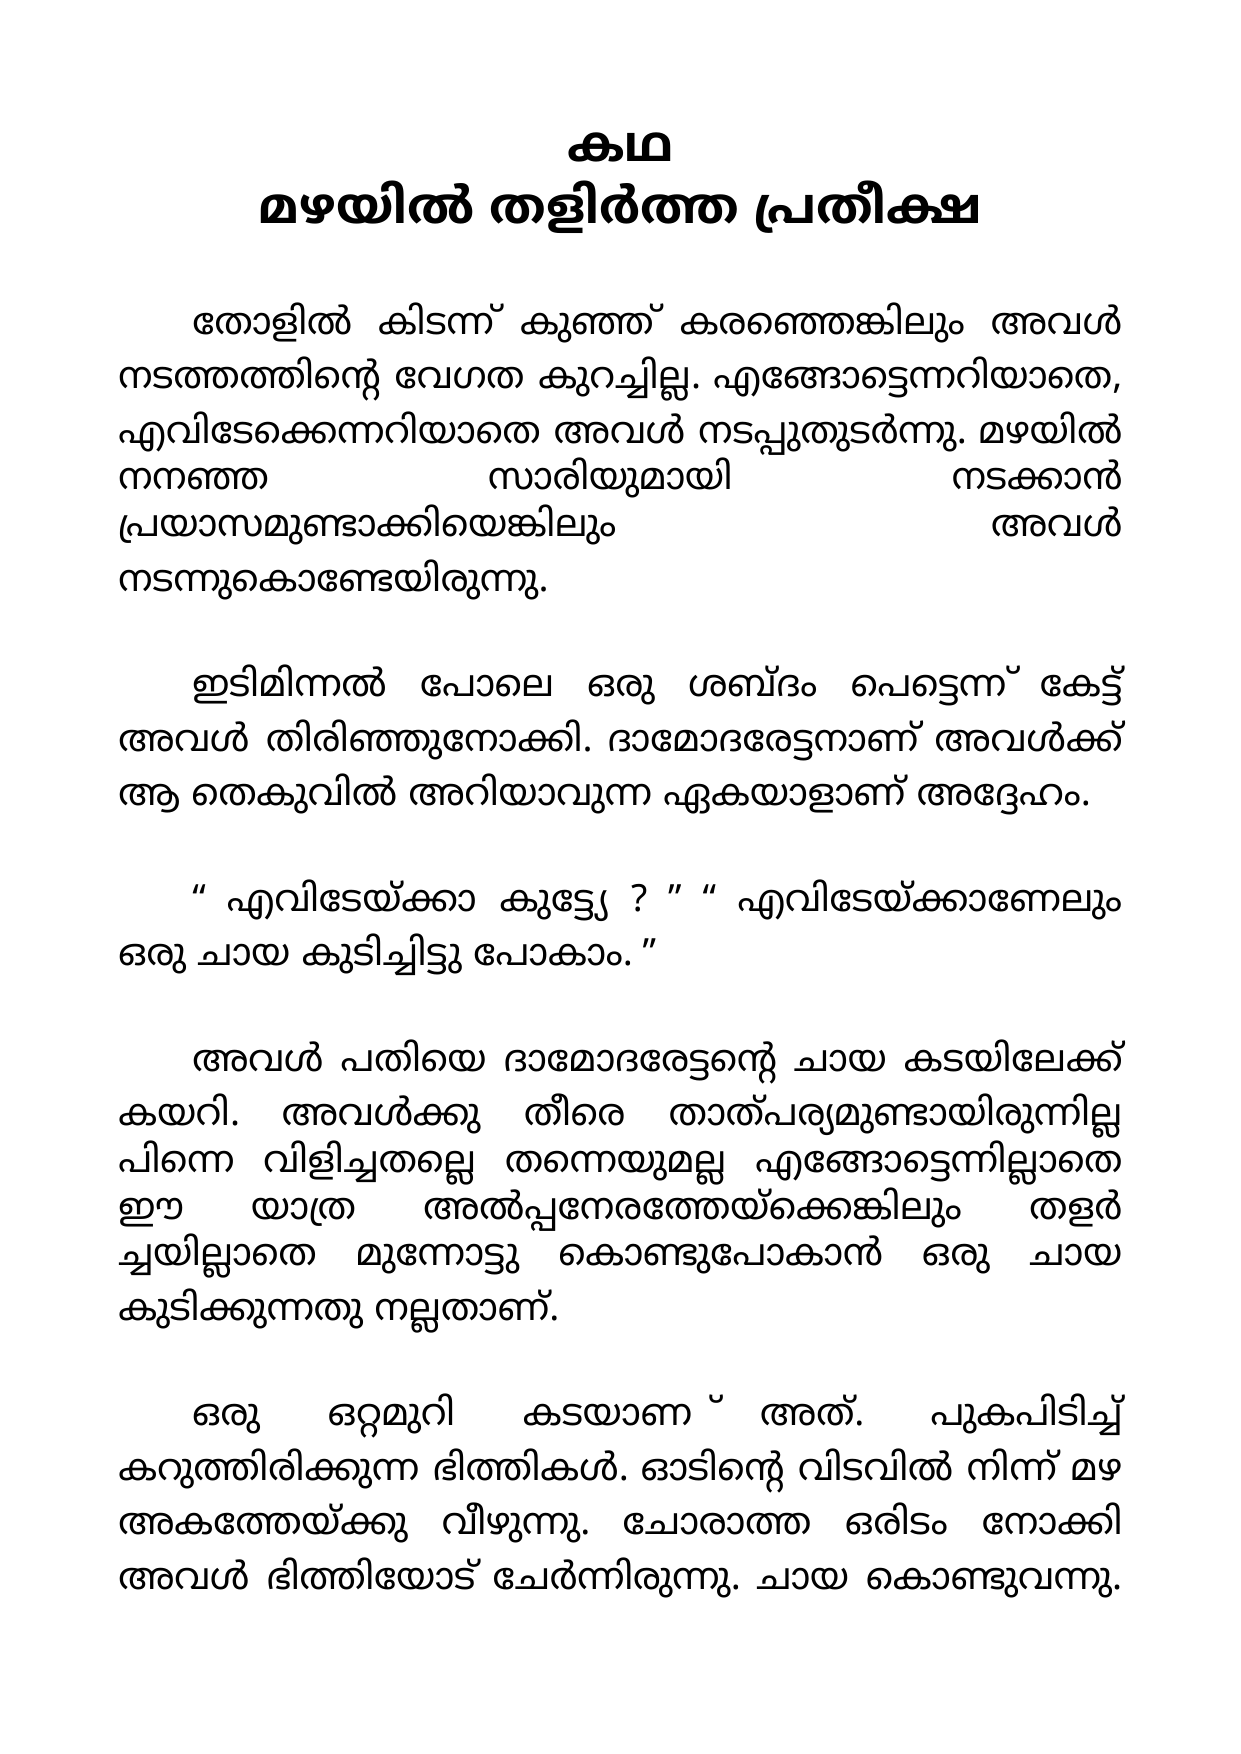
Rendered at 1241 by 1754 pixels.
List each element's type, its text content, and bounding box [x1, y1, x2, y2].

text കഥ [118, 118, 1122, 181]
text അവള്‍ പതിയെ ദാമോദരേട്ടന്റെ ചായ കടയിലേക്ക് കയറി. അവള്‍ക്കു തീരെ താത്പര്യമുണ്ടായിരുന്നില്ല പിന്നെ വിളിച്ചതല്ലെ തന്നെയുമല്ല എങ്ങോട്ടെന്നില്ലാതെ ഈ യാത്ര അല്‍പ്പനേരത്തേയ്ക്കെങ്കിലും തളര്‍ച്ചയില്ലാതെ മുന്നോട്ടു കൊണ്ടുപോകാന്‍ ഒരു ചായ കുടിക്കുന്നതു നല്ലതാണ്. [118, 1031, 1122, 1335]
text തോളില്‍ കിടന്ന് കുഞ്ഞ് കരഞ്ഞെങ്കിലും അവള്‍ നടത്തത്തിന്റെ വേഗത കുറച്ചില്ല. എങ്ങോട്ടെന്നറിയാതെ, എവിടേക്കെന്നറിയാതെ അവള്‍ നടപ്പുതുടര്‍ന്നു. മഴയില്‍ നനഞ്ഞ സാരിയുമായി നടക്കാന്‍ പ്രയാസമുണ്ടാക്കിയെങ്കിലും അവള്‍ നടന്നുകൊണ്ടേയിരുന്നു. [118, 294, 1122, 605]
text “ എവിടേയ്ക്കാ കുട്ട്യേ ? ” “ എവിടേയ്ക്കാണേലും ഒരു ചായ കുടിച്ചിട്ടു പോക‌ാം. ” [118, 871, 1122, 980]
text ഒരു ഒറ്റമുറി കടയാണ് അത്. പുകപിടിച്ച് കറുത്തിരിക്കുന്ന ഭിത്തികള്‍. ഓടിന്റെ വിടവില്‍ നിന്ന് മഴ അകത്തേയ്ക്കു വീഴുന്നു. ചോരാത്ത ഒരിടം നോക്കി അവള്‍ ഭിത്തിയോട് ചേര്‍ന്നിരുന്നു. ചായ കൊണ്ടുവന്നു. [118, 1386, 1122, 1604]
text ഇടിമിന്നല്‍ പോലെ ഒരു ശബ്ദം പെട്ടെന്ന് കേട്ട് അവള്‍ തിരിഞ്ഞുനോക്കി. ദാമോദരേട്ടനാണ് അവള്‍ക്ക് ആ തെകുവില്‍ അറിയാവുന്ന ഏകയാളാണ് അദ്ദേഹം. [118, 656, 1122, 820]
text മഴയില്‍ തളിര്‍ത്ത പ്രതീക്ഷ [118, 181, 1122, 243]
